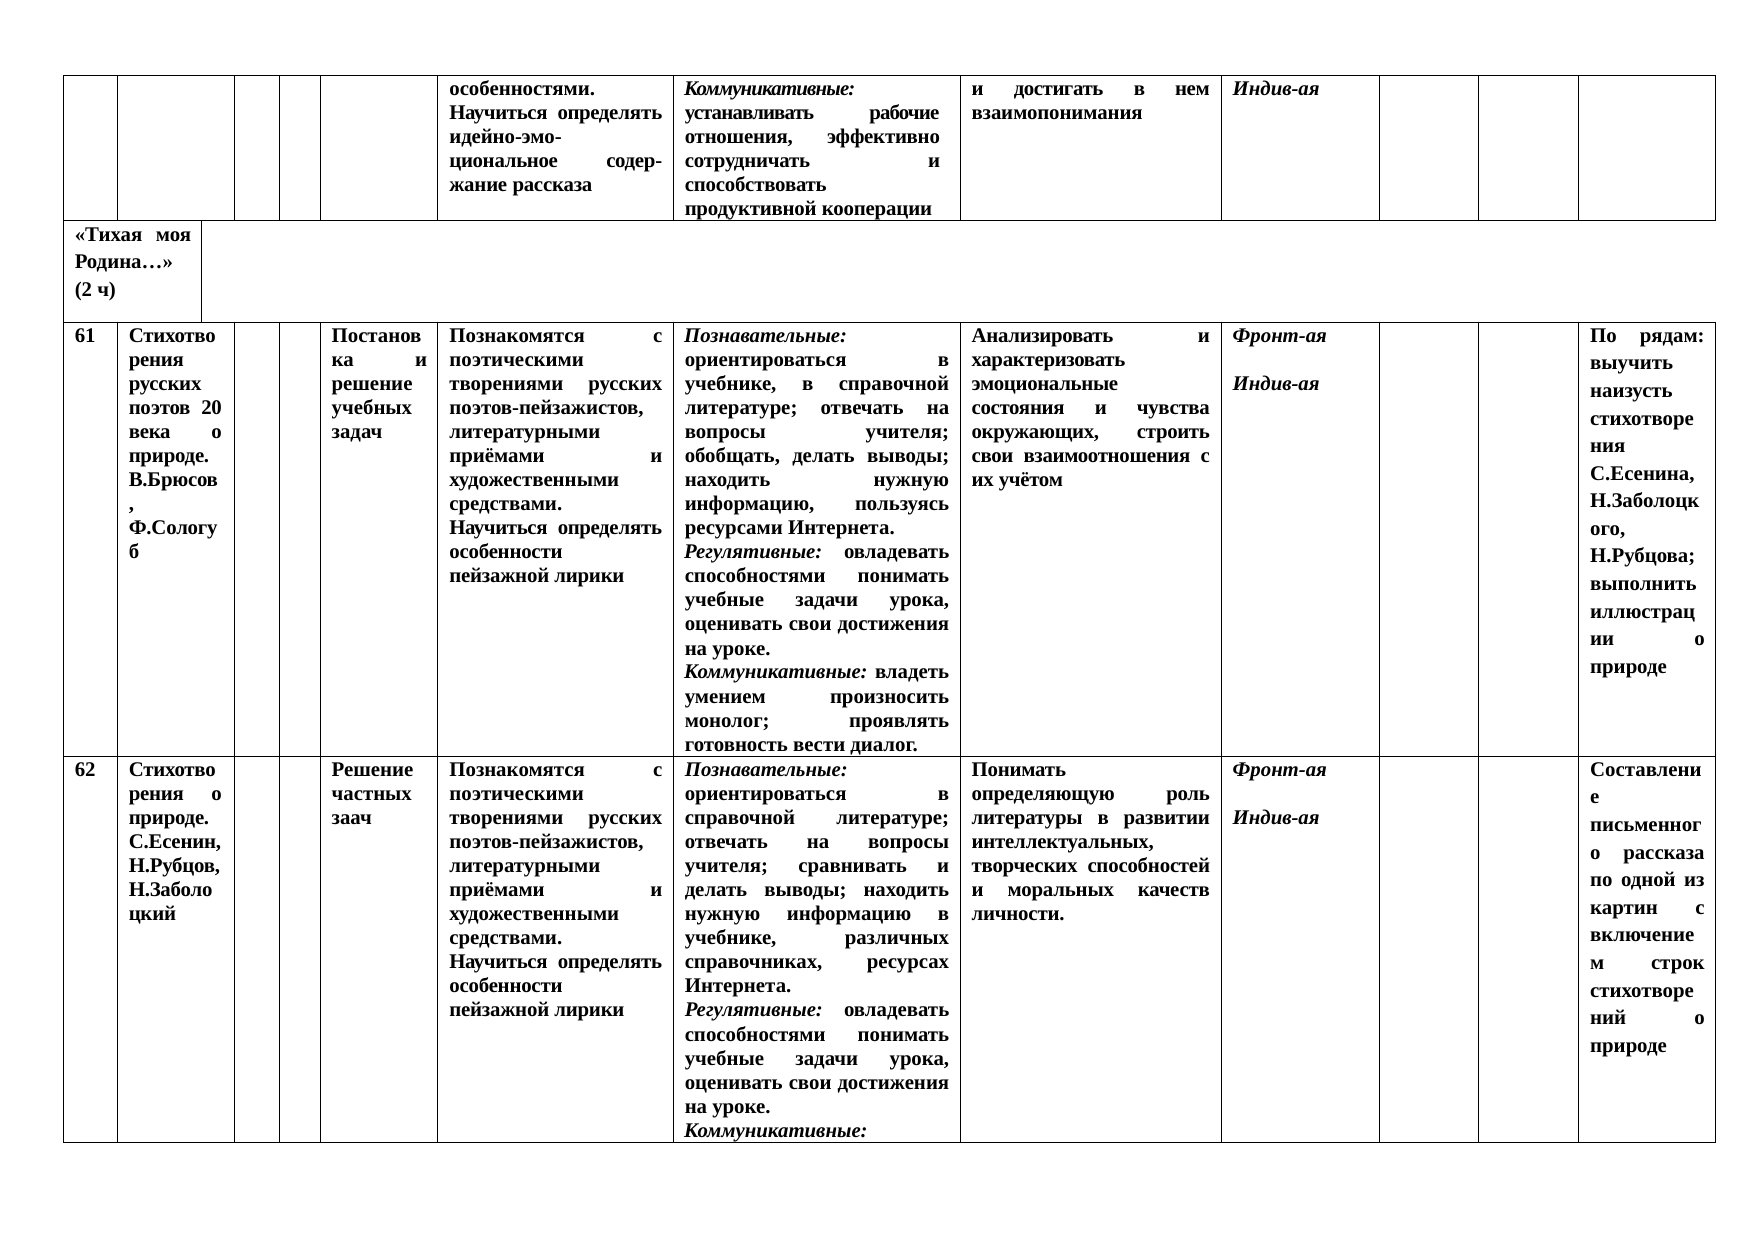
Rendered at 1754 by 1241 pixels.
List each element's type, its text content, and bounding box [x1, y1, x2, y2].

table_cell Фронт-ая Индив-ая [1222, 323, 1379, 756]
table_cell Познакомятся с поэтическими творениями русских поэтов-пейзажистов, литературными приёмами и художественными средствами. Научиться опреде­лять особенности пейзажной лирики [438, 323, 673, 756]
table_cell «Тихая моя Родина…» (2 ч) [64, 221, 201, 322]
table_cell Стихотворения о природе. С.Есенин, Н.Рубцов, Н.Заболоцкий [118, 757, 234, 1142]
table_cell [1380, 323, 1478, 756]
table_cell 62 [64, 757, 117, 1142]
table_cell Составление письменного рассказа по одной из картин с включением строк стихотворений о природе [1579, 757, 1715, 1142]
table_cell [1380, 757, 1478, 1142]
table_cell [280, 323, 320, 756]
table_cell По рядам: выучить наизусть стихотворения С.Есенина, Н.Заболоцкого, Н.Рубцова; выполнить иллюстрации о природе [1579, 323, 1715, 756]
table_cell особенностями. Научиться опреде­лять идейно-эмо­циональное содер­жание рассказа [438, 76, 673, 220]
table_cell Индив-ая [1222, 76, 1379, 220]
table_cell [1579, 76, 1715, 220]
table_cell Анализировать и характеризовать эмоциональные состояния и чувства окружающих, строить свои взаимоотношения с их учётом [961, 323, 1221, 756]
table_cell [118, 76, 234, 220]
table_cell [280, 757, 320, 1142]
table_cell [1380, 76, 1478, 220]
table_cell [235, 757, 279, 1142]
table_cell [321, 76, 437, 220]
table_cell [280, 76, 320, 220]
table_cell 61 [64, 323, 117, 756]
table_cell Постановка и решение учебных задач [321, 323, 437, 756]
table_cell [235, 323, 279, 756]
table_cell [1479, 323, 1578, 756]
table_cell Фронт-ая Индив-ая [1222, 757, 1379, 1142]
table_cell [235, 76, 279, 220]
table_cell Познакомятся с поэтическими творениями русских поэтов-пейзажистов, литературными приёмами и художественными средствами. Научиться опреде­лять особенности пейзажной лирики [438, 757, 673, 1142]
table_cell [1479, 757, 1578, 1142]
table_cell Познавательные: ориентироваться в справочной литературе; отвечать на вопросы учителя; сравнивать и делать выводы; находить нужную информацию в учебнике, различных справочниках, ресурсах Интернета. Регулятивные: овладевать способностями понимать учебные задачи урока, оценивать свои достижения на уроке. Коммуникативные: работать индивидуально и участвовать в работе группы, класса; использовать речевые средства в соответствии с задачей коммуникации для выражения своих чувств и мыслей; формулировать и отстаивать своё мнение, проявлять уважительное отношение к мнению другого человека. [674, 757, 960, 1142]
table_cell Стихотворения русских поэтов 20 века о природе. В.Брюсов, Ф.Сологуб [118, 323, 234, 756]
table_cell [202, 221, 1716, 322]
table_cell Решение частных заач [321, 757, 437, 1142]
table_cell Осознавать эстетическую ценность русской литературы. Формирование на­выков исследова­тельской деятель­ности, готовности и способности вести диалог с дру­гими людьми и достигать в нем взаимопонимания [961, 76, 1221, 220]
table_cell [1479, 76, 1578, 220]
table_cell Понимать определяющую роль литературы в развитии интеллектуальных, творческих способностей и моральных качеств личности. [961, 757, 1221, 1142]
table_cell [64, 76, 117, 220]
